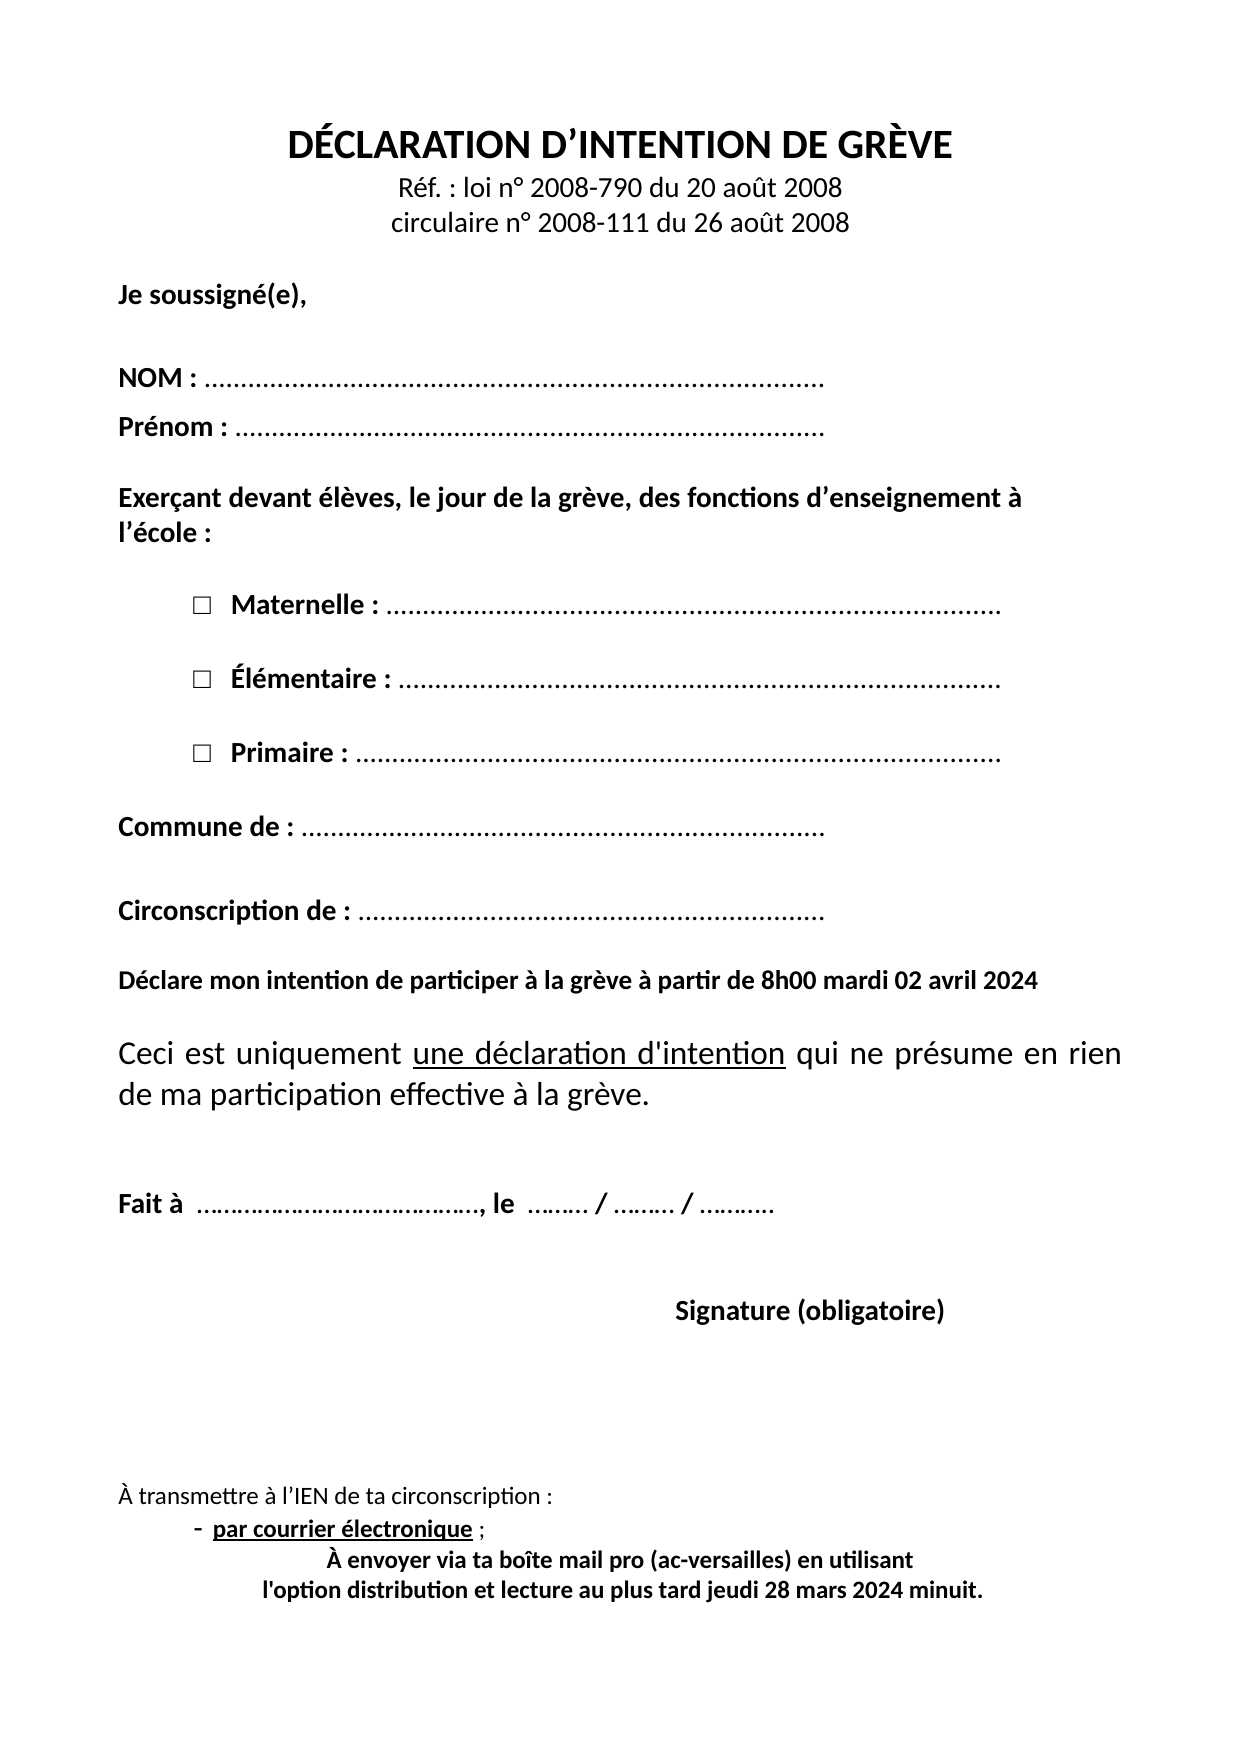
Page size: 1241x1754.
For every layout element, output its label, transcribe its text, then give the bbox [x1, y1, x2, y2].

list par courrier électronique ; [193, 1510, 1122, 1544]
text DÉCLARATION D’INTENTION DE GRÈVE [118, 118, 1122, 169]
text Je soussigné(e), [118, 276, 1122, 311]
list Élémentaire : [193, 660, 1122, 697]
text NOM : [118, 359, 1122, 395]
text Commune de : [118, 808, 1122, 844]
text circulaire n° 2008-111 du 26 août 2008 [118, 204, 1122, 240]
list Primaire : [193, 734, 1122, 771]
text Circonscription de : [118, 892, 1122, 928]
text Signature (obligatoire) [118, 1292, 1122, 1327]
text Fait à ……………………………………, le ……… / ……… / ……….. [118, 1185, 1122, 1220]
text À envoyer via ta boîte mail pro (ac-versailles) en utilisant l'option distribution et lecture au plus tard jeudi 28 mars 2024 minuit. [118, 1544, 1122, 1605]
text À transmettre à l’IEN de ta circonscription : [118, 1480, 1122, 1510]
text Exerçant devant élèves, le jour de la grève, des fonctions d’enseignement à l’école : [118, 479, 1122, 550]
text Déclare mon intention de participer à la grève à partir de 8h00 mardi 02 avril 2024 [118, 963, 1122, 996]
text Réf. : loi n° 2008-790 du 20 août 2008 [118, 169, 1122, 204]
text Ceci est uniquement une déclaration d'intention qui ne présume en rien de ma participation effective à la grève. [118, 1032, 1122, 1113]
list Maternelle : [193, 586, 1122, 623]
text Prénom : [118, 408, 1122, 443]
